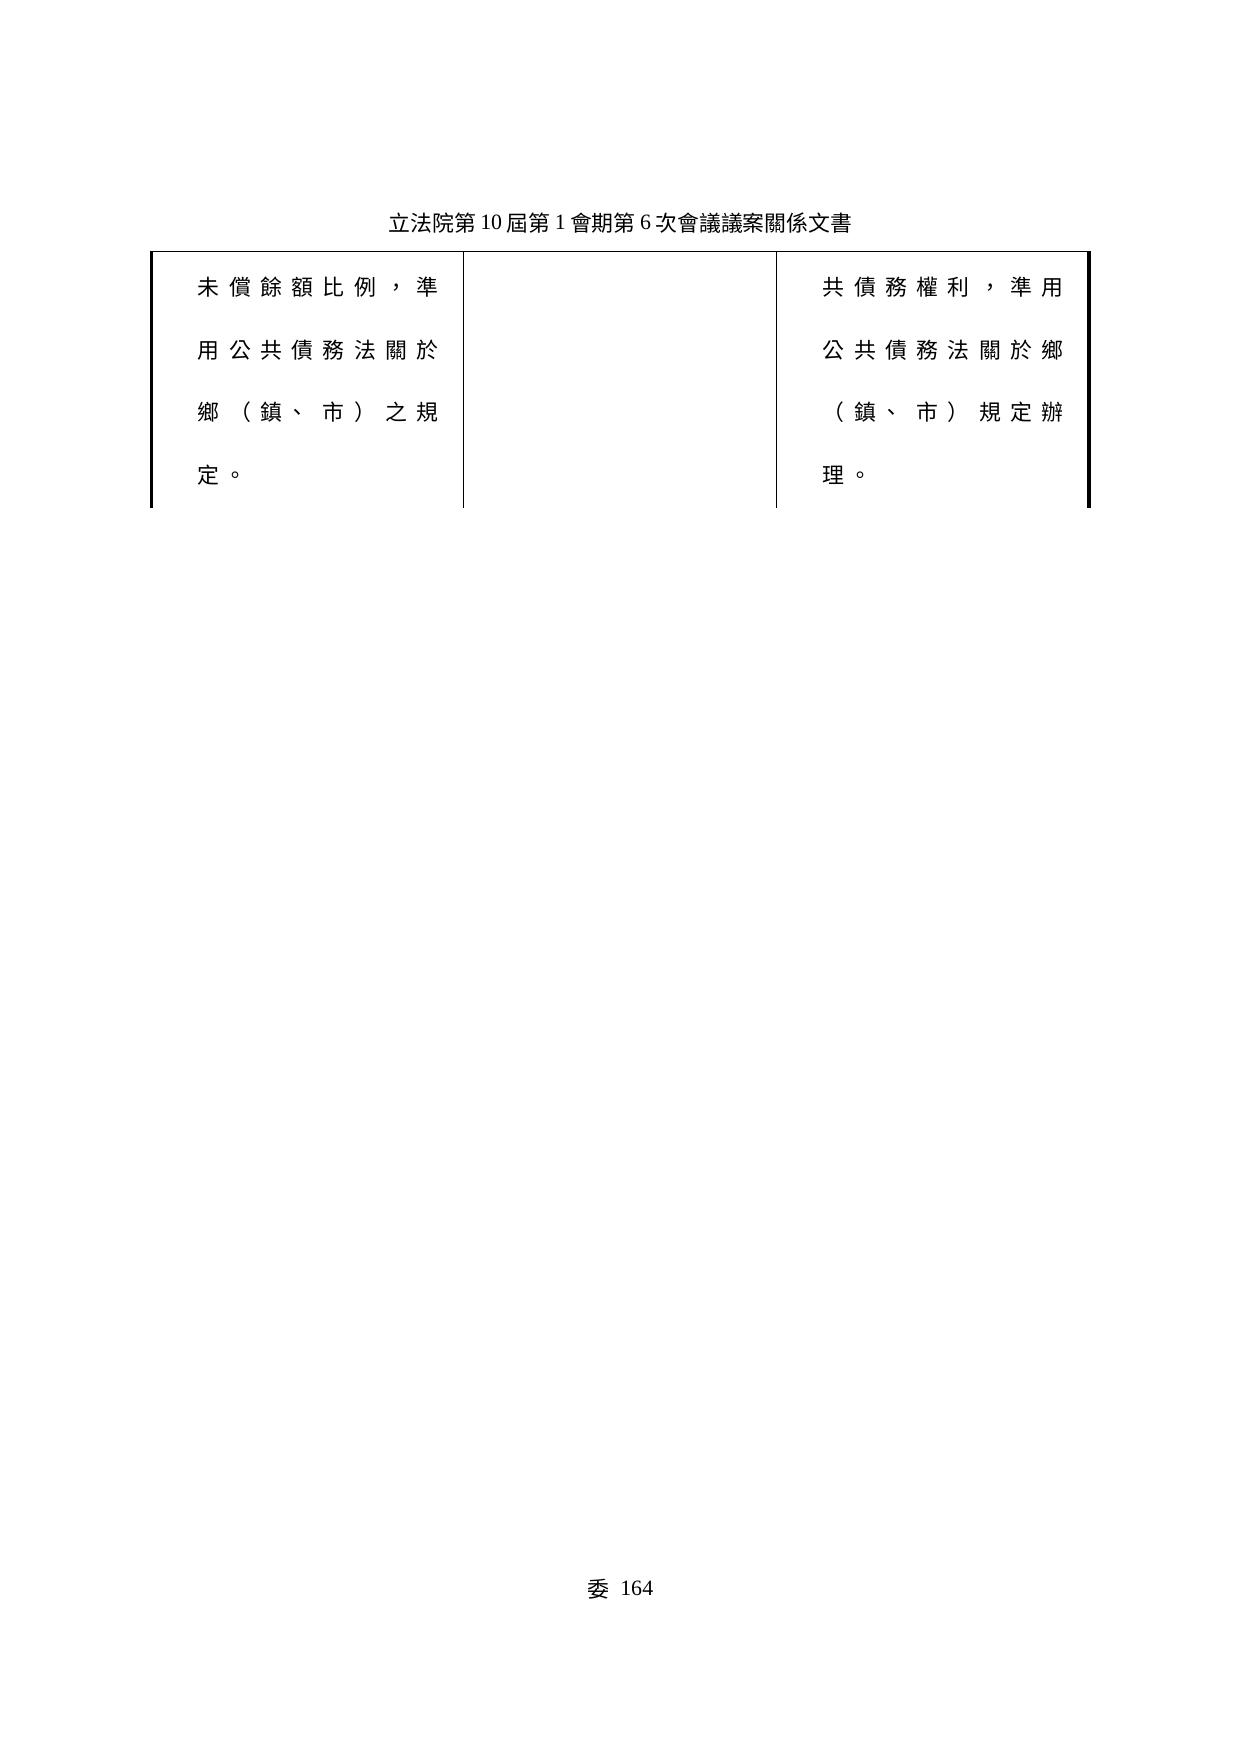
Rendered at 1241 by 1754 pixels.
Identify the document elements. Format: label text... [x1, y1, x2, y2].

table_cell 共債務權利，準用公共債務法關於鄉（鎮、市）規定辦理。 [777, 252, 1087, 508]
table_cell [464, 252, 776, 508]
table_cell 未償餘額比例，準用公共債務法關於鄉（鎮、市）之規定。 [153, 252, 463, 508]
